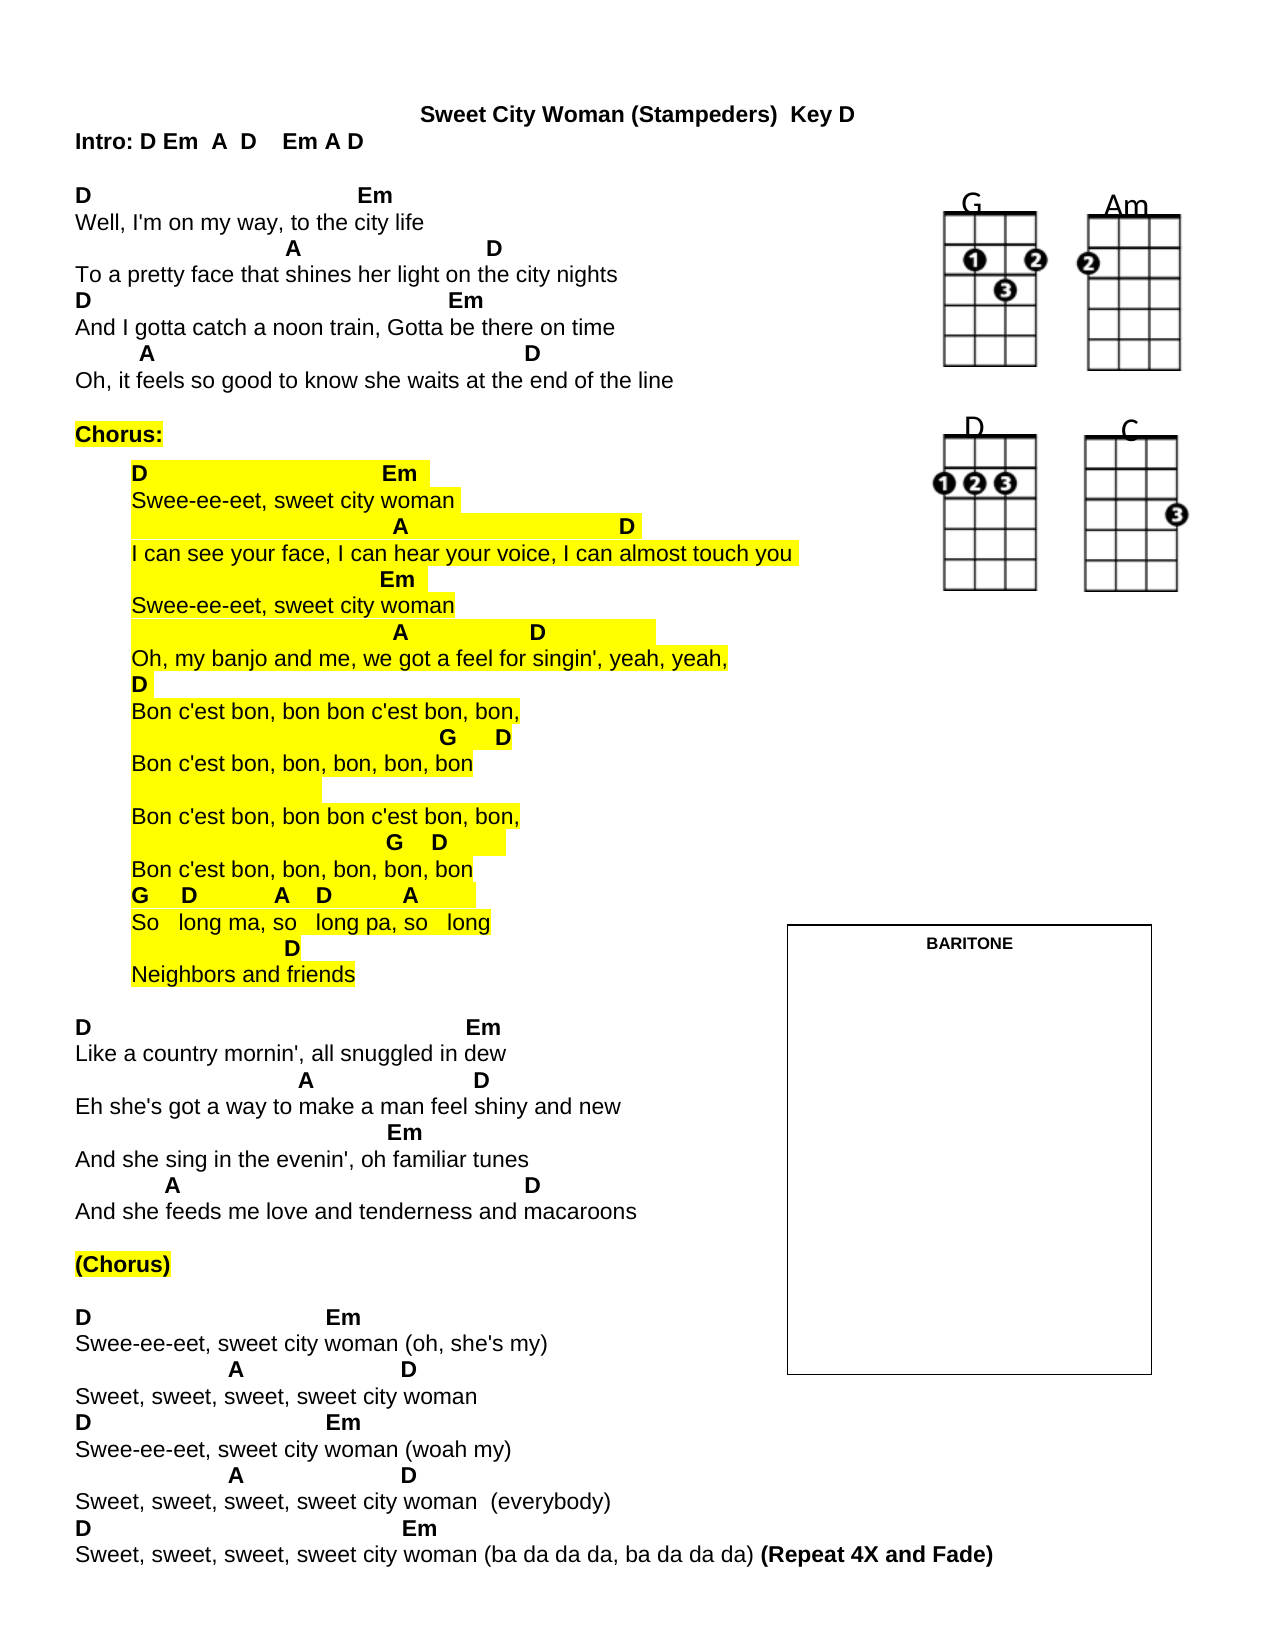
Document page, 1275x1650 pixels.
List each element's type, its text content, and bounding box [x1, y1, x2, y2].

text D Em [75, 1409, 1200, 1436]
text [1195, 235, 1200, 261]
text D Em [75, 182, 1200, 208]
text [1051, 235, 1073, 261]
text Sweet City Woman (Stampeders) Key D [75, 101, 1200, 128]
text A D [131, 513, 929, 539]
text G D [131, 724, 1200, 750]
text Bon c'est bon, bon bon c'est bon, bon, [131, 698, 1200, 724]
text Oh, my banjo and me, we got a feel for singin', yeah, yeah, [131, 645, 1200, 671]
text [1152, 961, 1200, 987]
text [1051, 513, 1070, 539]
text Swee-ee-eet, sweet city woman (woah my) [75, 1436, 1200, 1462]
text [1152, 1067, 1200, 1093]
text A D [75, 1172, 787, 1198]
text So long ma, so long pa, so long [131, 908, 1200, 935]
text Swee-ee-eet, sweet city woman [131, 487, 929, 513]
text Well, I'm on my way, to the city life [980, 208, 1106, 235]
text [1192, 566, 1200, 592]
text G D [131, 829, 1200, 856]
text [1152, 1330, 1200, 1356]
text Like a country mornin', all snuggled in dew [75, 1040, 787, 1067]
text Chorus: [75, 421, 966, 447]
text [1152, 1040, 1200, 1067]
text [1152, 1172, 1200, 1198]
text [1195, 340, 1200, 367]
text So long ma, so long pa, so long [788, 926, 1151, 1374]
text A D [75, 340, 929, 367]
text Em [131, 566, 1070, 592]
text BARITONE [803, 933, 1136, 953]
text Bon c'est bon, bon, bon, bon, bon [131, 750, 1200, 777]
text [1152, 1119, 1200, 1146]
text Swee-ee-eet, sweet city woman (oh, she's my) [75, 1330, 787, 1356]
text D Em [75, 1514, 1200, 1541]
text (Chorus) [75, 1251, 787, 1277]
text I can see your face, I can hear your voice, I can almost touch you [131, 539, 929, 566]
text Em [75, 1119, 787, 1146]
text And I gotta catch a noon train, Gotta be there on time [75, 314, 929, 340]
text [1152, 1304, 1200, 1330]
text Sweet, sweet, sweet, sweet city woman (everybody) [75, 1488, 1200, 1514]
text To a pretty face that shines her light on the city nights [75, 261, 929, 287]
text [1152, 935, 1200, 961]
text Oh, it feels so good to know she waits at the end of the line [75, 367, 1200, 393]
text Eh she's got a way to make a man feel shiny and new [75, 1093, 787, 1119]
text Sweet, sweet, sweet, sweet city woman [75, 1383, 1200, 1409]
text A D [75, 1067, 787, 1093]
text A D [131, 618, 1200, 645]
text Well, I'm on my way, to the city life [1147, 208, 1200, 235]
text A D [75, 1462, 1200, 1488]
text [1051, 287, 1073, 314]
text [1051, 460, 1070, 487]
text D Em [75, 287, 929, 314]
text D Em [75, 1014, 787, 1040]
text [1195, 287, 1200, 314]
text [1192, 460, 1200, 487]
text Bon c'est bon, bon, bon, bon, bon [131, 856, 1200, 882]
text A D [75, 235, 929, 261]
text [1192, 513, 1200, 539]
text D Em [75, 1304, 787, 1330]
text D [131, 671, 1200, 698]
text Chorus: [982, 421, 1126, 447]
text Intro: D Em A D Em A D [75, 128, 1200, 154]
text [1152, 1093, 1200, 1119]
text Chorus: [969, 421, 980, 434]
text [1152, 1251, 1200, 1277]
text And she sing in the evenin', oh familiar tunes [75, 1146, 787, 1172]
text [1152, 1198, 1200, 1225]
text Chorus: [1125, 421, 1200, 447]
text [1051, 340, 1073, 367]
text A D [75, 1356, 1200, 1383]
text [1152, 1014, 1200, 1040]
text Swee-ee-eet, sweet city woman [131, 592, 1200, 618]
text D [131, 935, 787, 961]
text Well, I'm on my way, to the city life [75, 208, 965, 235]
text D Em [131, 460, 929, 487]
text G D A D A [131, 882, 1200, 908]
text Sweet, sweet, sweet, sweet city woman (ba da da da, ba da da da) (Repeat 4X and Fade) [75, 1541, 1200, 1567]
text And she feeds me love and tenderness and macaroons [75, 1198, 787, 1225]
text [1152, 1146, 1200, 1172]
text Bon c'est bon, bon bon c'est bon, bon, [131, 803, 1200, 829]
text Neighbors and friends [131, 961, 787, 987]
